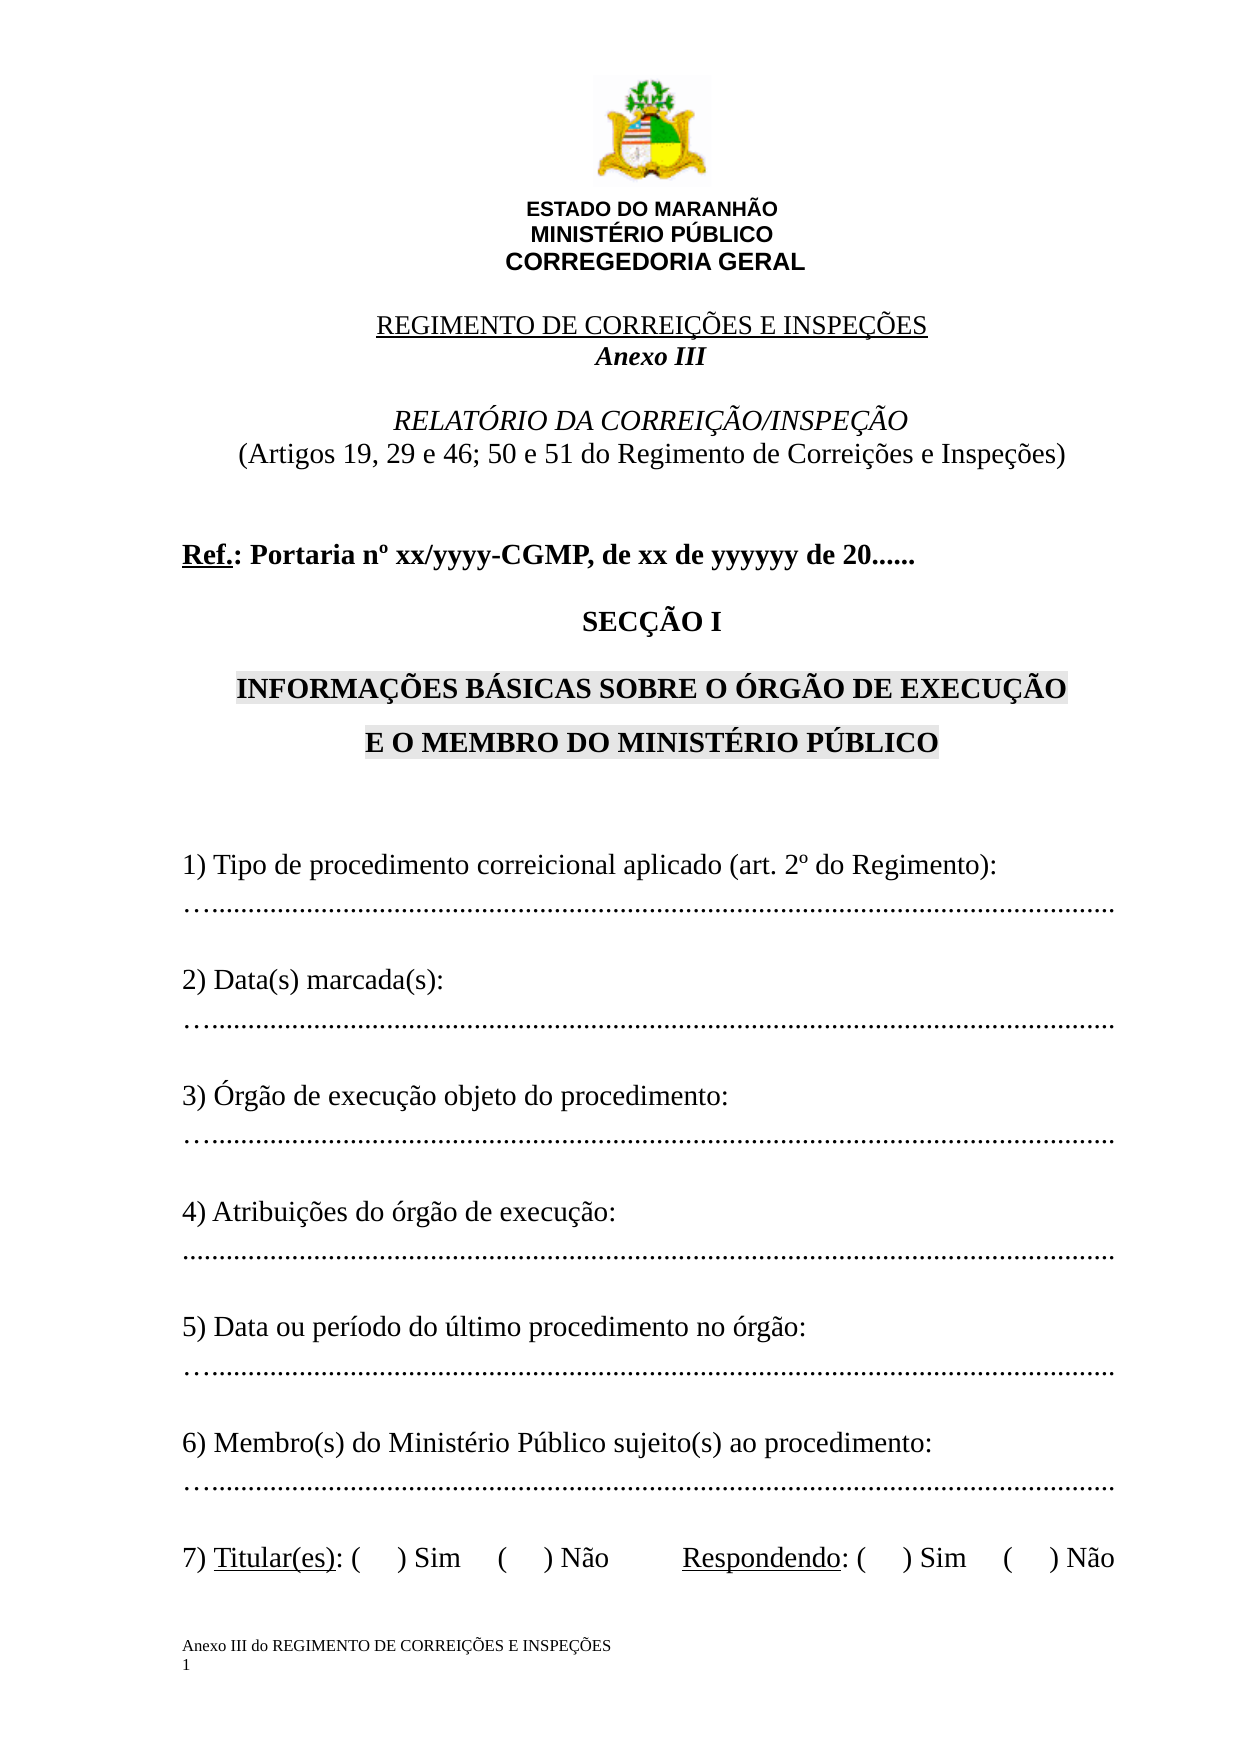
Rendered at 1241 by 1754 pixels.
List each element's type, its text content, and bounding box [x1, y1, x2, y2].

text 7) Titular(es): ( ) Sim ( ) Não Respondendo: ( ) Sim ( ) Não [182, 1541, 1122, 1574]
text 5) Data ou período do último procedimento no órgão: [182, 1309, 1122, 1343]
text INFORMAÇÕES BÁSICAS SOBRE O ÓRGÃO DE EXECUÇÃO [182, 671, 1122, 704]
text 2) Data(s) marcada(s): [182, 962, 1122, 996]
text E O MEMBRO DO MINISTÉRIO PÚBLICO [182, 725, 1122, 759]
text (Artigos 19, 29 e 46; 50 e 51 do Regimento de Correições e Inspeções) [182, 436, 1122, 470]
text …............................................................................................................................ [182, 885, 1122, 919]
text …............................................................................................................................ [182, 1117, 1122, 1150]
text …............................................................................................................................ [182, 1463, 1122, 1497]
text Ref.: Portaria nº xx/yyyy-CGMP, de xx de yyyyyy de 20...... [182, 537, 1122, 570]
text RELATÓRIO DA CORREIÇÃO/INSPEÇÃO [182, 403, 1122, 436]
text ................................................................................................................................ [182, 1232, 1122, 1266]
text REGIMENTO DE CORREIÇÕES E INSPEÇÕES [182, 309, 1122, 340]
text …............................................................................................................................ [182, 1348, 1122, 1381]
text 4) Atribuições do órgão de execução: [182, 1194, 1122, 1227]
text 3) Órgão de execução objeto do procedimento: [182, 1078, 1122, 1112]
text 6) Membro(s) do Ministério Público sujeito(s) ao procedimento: [182, 1425, 1122, 1458]
text …............................................................................................................................ [182, 1001, 1122, 1034]
text Anexo III [182, 340, 1122, 372]
text 1) Tipo de procedimento correicional aplicado (art. 2º do Regimento): [182, 847, 1122, 880]
text SECÇÃO I [182, 604, 1122, 637]
